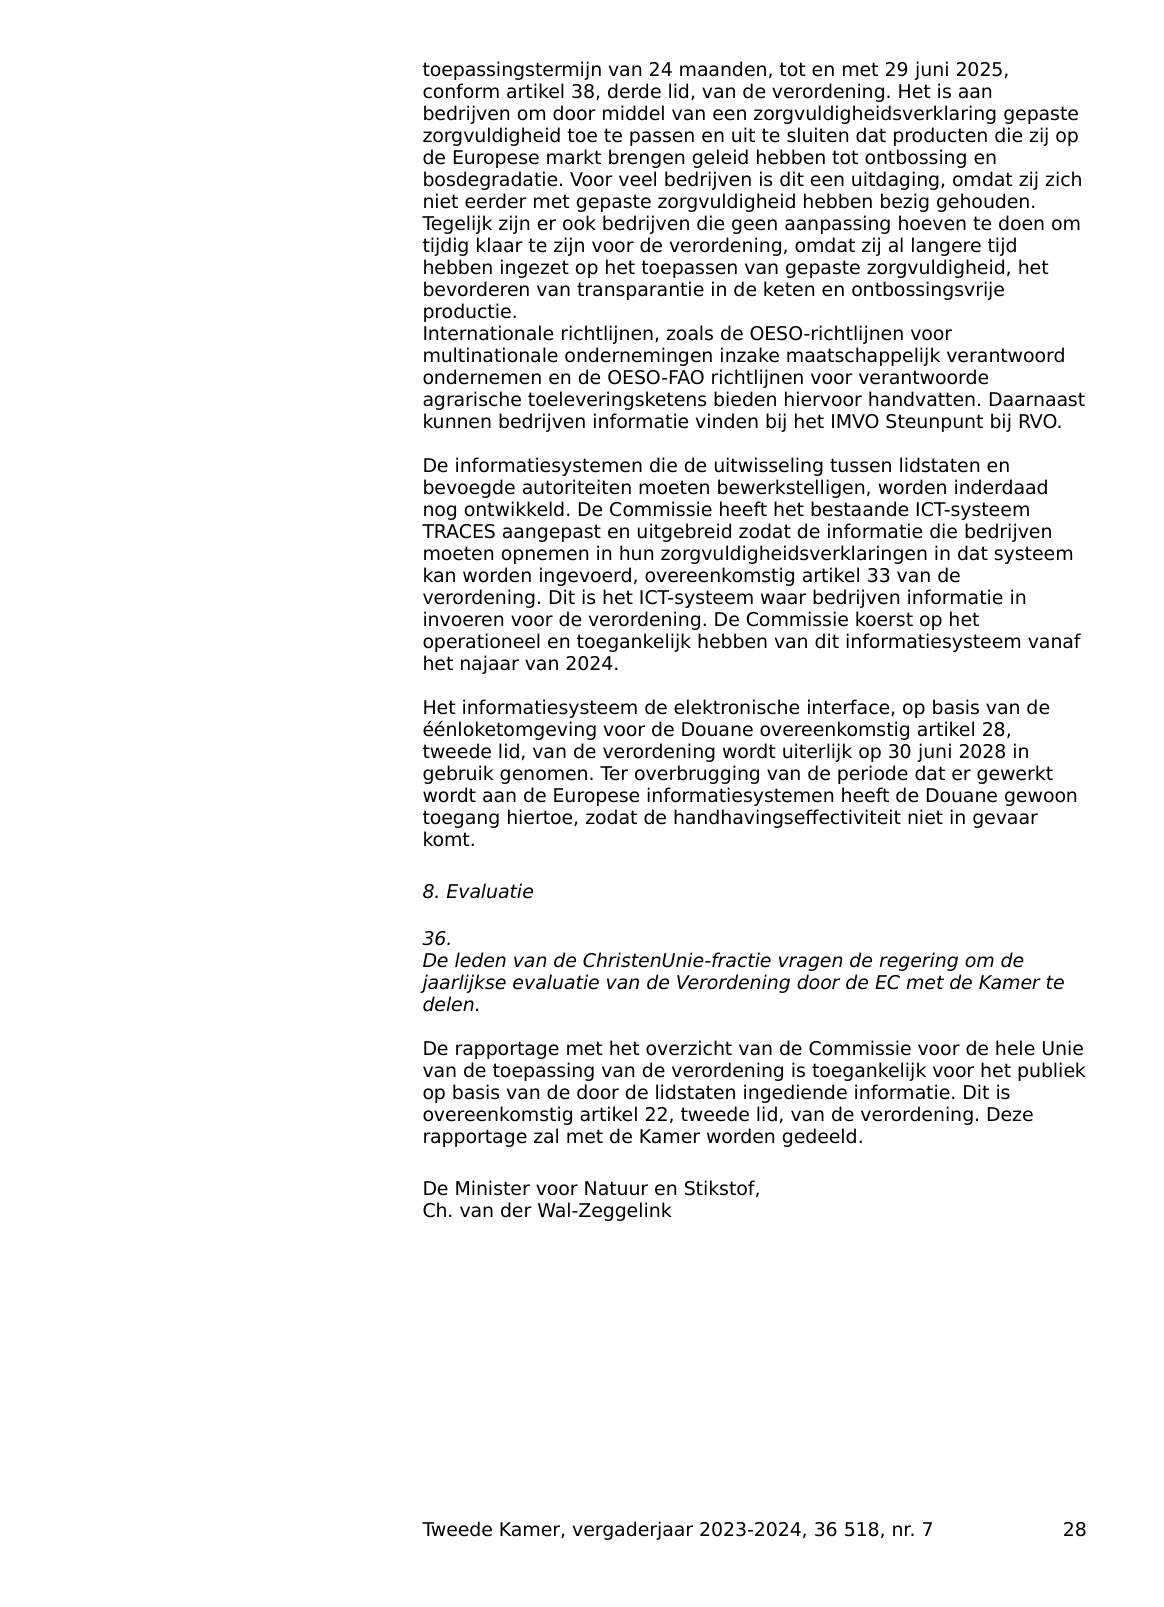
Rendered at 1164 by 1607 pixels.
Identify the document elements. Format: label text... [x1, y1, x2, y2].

text De rapportage met het overzicht van de Commissie voor de hele Unie van de toepassing van de verordening is toegankelijk voor het publiek op basis van de door de lidstaten ingediende informatie. Dit is overeenkomstig artikel 22, tweede lid, van de verordening. Deze rapportage zal met de Kamer worden gedeeld. [422, 1038, 1087, 1148]
text De informatiesystemen die de uitwisseling tussen lidstaten en bevoegde autoriteiten moeten bewerkstelligen, worden inderdaad nog ontwikkeld. De Commissie heeft het bestaande ICT-systeem TRACES aangepast en uitgebreid zodat de informatie die bedrijven moeten opnemen in hun zorgvuldigheidsverklaringen in dat systeem kan worden ingevoerd, overeenkomstig artikel 33 van de verordening. Dit is het ICT-systeem waar bedrijven informatie in invoeren voor de verordening. De Commissie koerst op het operationeel en toegankelijk hebben van dit informatiesysteem vanaf het najaar van 2024. [422, 455, 1087, 675]
text De leden van de ChristenUnie-fractie vragen de regering om de jaarlijkse evaluatie van de Verordening door de EC met de Kamer te delen. [422, 950, 1087, 1016]
text toepassingstermijn van 24 maanden, tot en met 29 juni 2025, conform artikel 38, derde lid, van de verordening. Het is aan bedrijven om door middel van een zorgvuldigheidsverklaring gepaste zorgvuldigheid toe te passen en uit te sluiten dat producten die zij op de Europese markt brengen geleid hebben tot ontbossing en bosdegradatie. Voor veel bedrijven is dit een uitdaging, omdat zij zich niet eerder met gepaste zorgvuldigheid hebben bezig gehouden. Tegelijk zijn er ook bedrijven die geen aanpassing hoeven te doen om tijdig klaar te zijn voor de verordening, omdat zij al langere tijd hebben ingezet op het toepassen van gepaste zorgvuldigheid, het bevorderen van transparantie in de keten en ontbossingsvrije productie. [422, 59, 1087, 323]
text De Minister voor Natuur en Stikstof, Ch. van der Wal-Zeggelink [422, 1178, 1087, 1222]
text Internationale richtlijnen, zoals de OESO-richtlijnen voor multinationale ondernemingen inzake maatschappelijk verantwoord ondernemen en de OESO-FAO richtlijnen voor verantwoorde agrarische toeleveringsketens bieden hiervoor handvatten. Daarnaast kunnen bedrijven informatie vinden bij het IMVO Steunpunt bij RVO. [422, 323, 1087, 433]
text 36. [422, 928, 1087, 950]
text Het informatiesysteem de elektronische interface, op basis van de éénloketomgeving voor de Douane overeenkomstig artikel 28, tweede lid, van de verordening wordt uiterlijk op 30 juni 2028 in gebruik genomen. Ter overbrugging van de periode dat er gewerkt wordt aan de Europese informatiesystemen heeft de Douane gewoon toegang hiertoe, zodat de handhavingseffectiviteit niet in gevaar komt. [422, 697, 1087, 851]
subtitle 8. Evaluatie [422, 881, 1087, 903]
